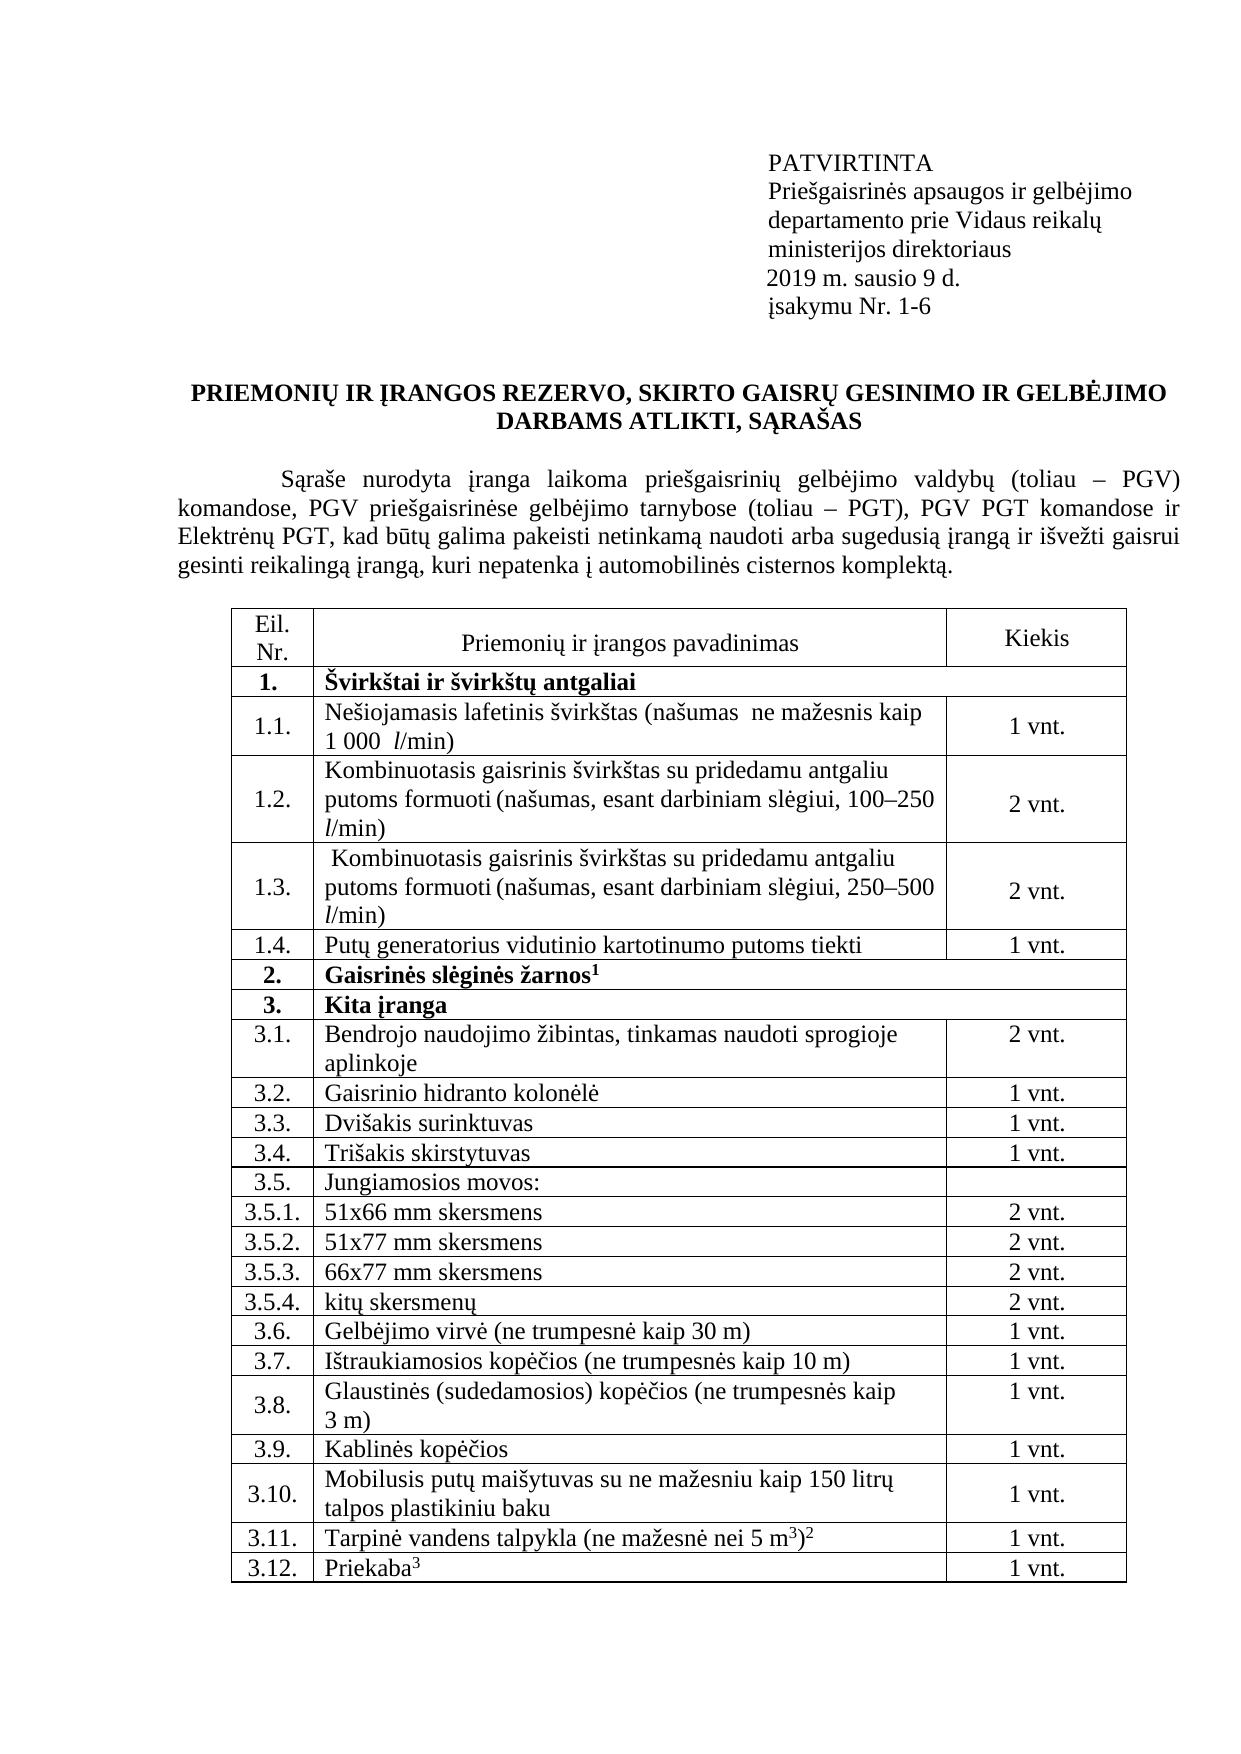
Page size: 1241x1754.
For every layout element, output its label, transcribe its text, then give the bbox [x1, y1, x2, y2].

table_cell 2 vnt. [947, 756, 1126, 842]
table_cell Kombinuotasis gaisrinis švirkštas su pridedamu antgaliu putoms formuoti (našumas, esant darbiniam slėgiui, 100–250 l/min) [314, 756, 946, 842]
table_header Priemonių ir įrangos pavadinimas [314, 609, 946, 666]
table_cell 2 vnt. [947, 1287, 1126, 1315]
table_cell 3.12. [232, 1553, 313, 1581]
table_cell 1.3. [232, 843, 313, 929]
table_cell 1. [232, 667, 313, 696]
table_cell 1 vnt. [947, 1316, 1126, 1345]
table_cell 3.3. [232, 1108, 313, 1137]
table_cell 3.5.4. [232, 1287, 313, 1315]
table_cell 3.5.3. [232, 1257, 313, 1286]
table_cell Gelbėjimo virvė (ne trumpesnė kaip 30 m) [314, 1316, 946, 1345]
table_cell 3.5.1. [232, 1197, 313, 1226]
table_cell 1.2. [232, 756, 313, 842]
table_cell kitų skersmenų [314, 1287, 946, 1315]
table_cell 3.2. [232, 1078, 313, 1107]
table_cell Putų generatorius vidutinio kartotinumo putoms tiekti [314, 930, 946, 959]
table_cell 1 vnt. [947, 1138, 1126, 1166]
table_cell Gaisrinio hidranto kolonėlė [314, 1078, 946, 1107]
table_cell Priekaba3 [314, 1553, 946, 1581]
table_cell 1 vnt. [947, 1078, 1126, 1107]
text PATVIRTINTA [177, 148, 1181, 176]
table_cell 3.5.2. [232, 1227, 313, 1256]
table_cell 1 vnt. [947, 1464, 1126, 1522]
text įsakymu Nr. 1-6 [177, 291, 1181, 320]
text Sąraše nurodyta įranga laikoma priešgaisrinių gelbėjimo valdybų (toliau – PGV) komandose, PGV priešgaisrinėse gelbėjimo tarnybose (toliau – PGT), PGV PGT komandose ir Elektrėnų PGT, kad būtų galima pakeisti netinkamą naudoti arba sugedusią įrangą ir išvežti gaisrui gesinti reikalingą įrangą, kuri nepatenka į automobilinės cisternos komplektą. [177, 464, 1181, 579]
table_cell 3.8. [232, 1376, 313, 1433]
table_cell 1.4. [232, 930, 313, 959]
table_cell 2 vnt. [947, 1197, 1126, 1226]
table_cell 1 vnt. [947, 1346, 1126, 1375]
table_cell Nešiojamasis lafetinis švirkštas (našumas ne mažesnis kaip 1 000 l/min) [314, 697, 946, 754]
table_cell 3.5. [232, 1168, 313, 1196]
table_cell 1.1. [232, 697, 313, 754]
table_cell Jungiamosios movos: [314, 1168, 946, 1196]
table_cell 1 vnt. [947, 1108, 1126, 1137]
table_cell Kombinuotasis gaisrinis švirkštas su pridedamu antgaliu putoms formuoti (našumas, esant darbiniam slėgiui, 250–500 l/min) [314, 843, 946, 929]
table_cell 2 vnt. [947, 1020, 1126, 1077]
table_cell Tarpinė vandens talpykla (ne mažesnė nei 5 m3)2 [314, 1523, 946, 1552]
table_cell Glaustinės (sudedamosios) kopėčios (ne trumpesnės kaip 3 m) [314, 1376, 946, 1433]
table_cell Švirkštai ir švirkštų antgaliai [314, 667, 1126, 696]
table_cell 2. [232, 960, 313, 989]
table_cell 3.10. [232, 1464, 313, 1522]
table_cell 66x77 mm skersmens [314, 1257, 946, 1286]
table_cell 1 vnt. [947, 697, 1126, 754]
table_cell Gaisrinės slėginės žarnos1 [314, 960, 1126, 989]
table_cell Kablinės kopėčios [314, 1435, 946, 1463]
table_cell 2 vnt. [947, 1227, 1126, 1256]
table_cell 3.7. [232, 1346, 313, 1375]
table_cell 3. [232, 990, 313, 1018]
table_cell Ištraukiamosios kopėčios (ne trumpesnės kaip 10 m) [314, 1346, 946, 1375]
text PRIEMONIŲ IR ĮRANGOS REZERVO, SKIRTO GAISRŲ GESINIMO IR GELBĖJIMO DARBAMS ATLIKTI, SĄRAŠAS [177, 378, 1181, 435]
table_cell Mobilusis putų maišytuvas su ne mažesniu kaip 150 litrų talpos plastikiniu baku [314, 1464, 946, 1522]
table_cell 51x77 mm skersmens [314, 1227, 946, 1256]
table_header Kiekis [947, 609, 1126, 666]
table_cell Bendrojo naudojimo žibintas, tinkamas naudoti sprogioje aplinkoje [314, 1020, 946, 1077]
table_cell 2 vnt. [947, 843, 1126, 929]
table_cell 51x66 mm skersmens [314, 1197, 946, 1226]
table_cell Trišakis skirstytuvas [314, 1138, 946, 1166]
table_header Eil. Nr. [232, 609, 313, 666]
table_cell 3.1. [232, 1020, 313, 1077]
table_cell 3.9. [232, 1435, 313, 1463]
table_cell 1 vnt. [947, 1553, 1126, 1581]
text 2019 m. sausio 9 d. [177, 263, 1181, 291]
text departamento prie Vidaus reikalų [177, 205, 1181, 234]
table_cell 1 vnt. [947, 930, 1126, 959]
table_cell 1 vnt. [947, 1435, 1126, 1463]
text ministerijos direktoriaus [177, 234, 1181, 263]
table_cell Kita įranga [314, 990, 1126, 1018]
table_cell 1 vnt. [947, 1376, 1126, 1433]
table_cell 1 vnt. [947, 1523, 1126, 1552]
table_cell 3.6. [232, 1316, 313, 1345]
table_cell 2 vnt. [947, 1257, 1126, 1286]
table_cell 3.11. [232, 1523, 313, 1552]
table_cell Dvišakis surinktuvas [314, 1108, 946, 1137]
table_cell [947, 1168, 1126, 1196]
text Priešgaisrinės apsaugos ir gelbėjimo [177, 176, 1181, 205]
table_cell 3.4. [232, 1138, 313, 1166]
